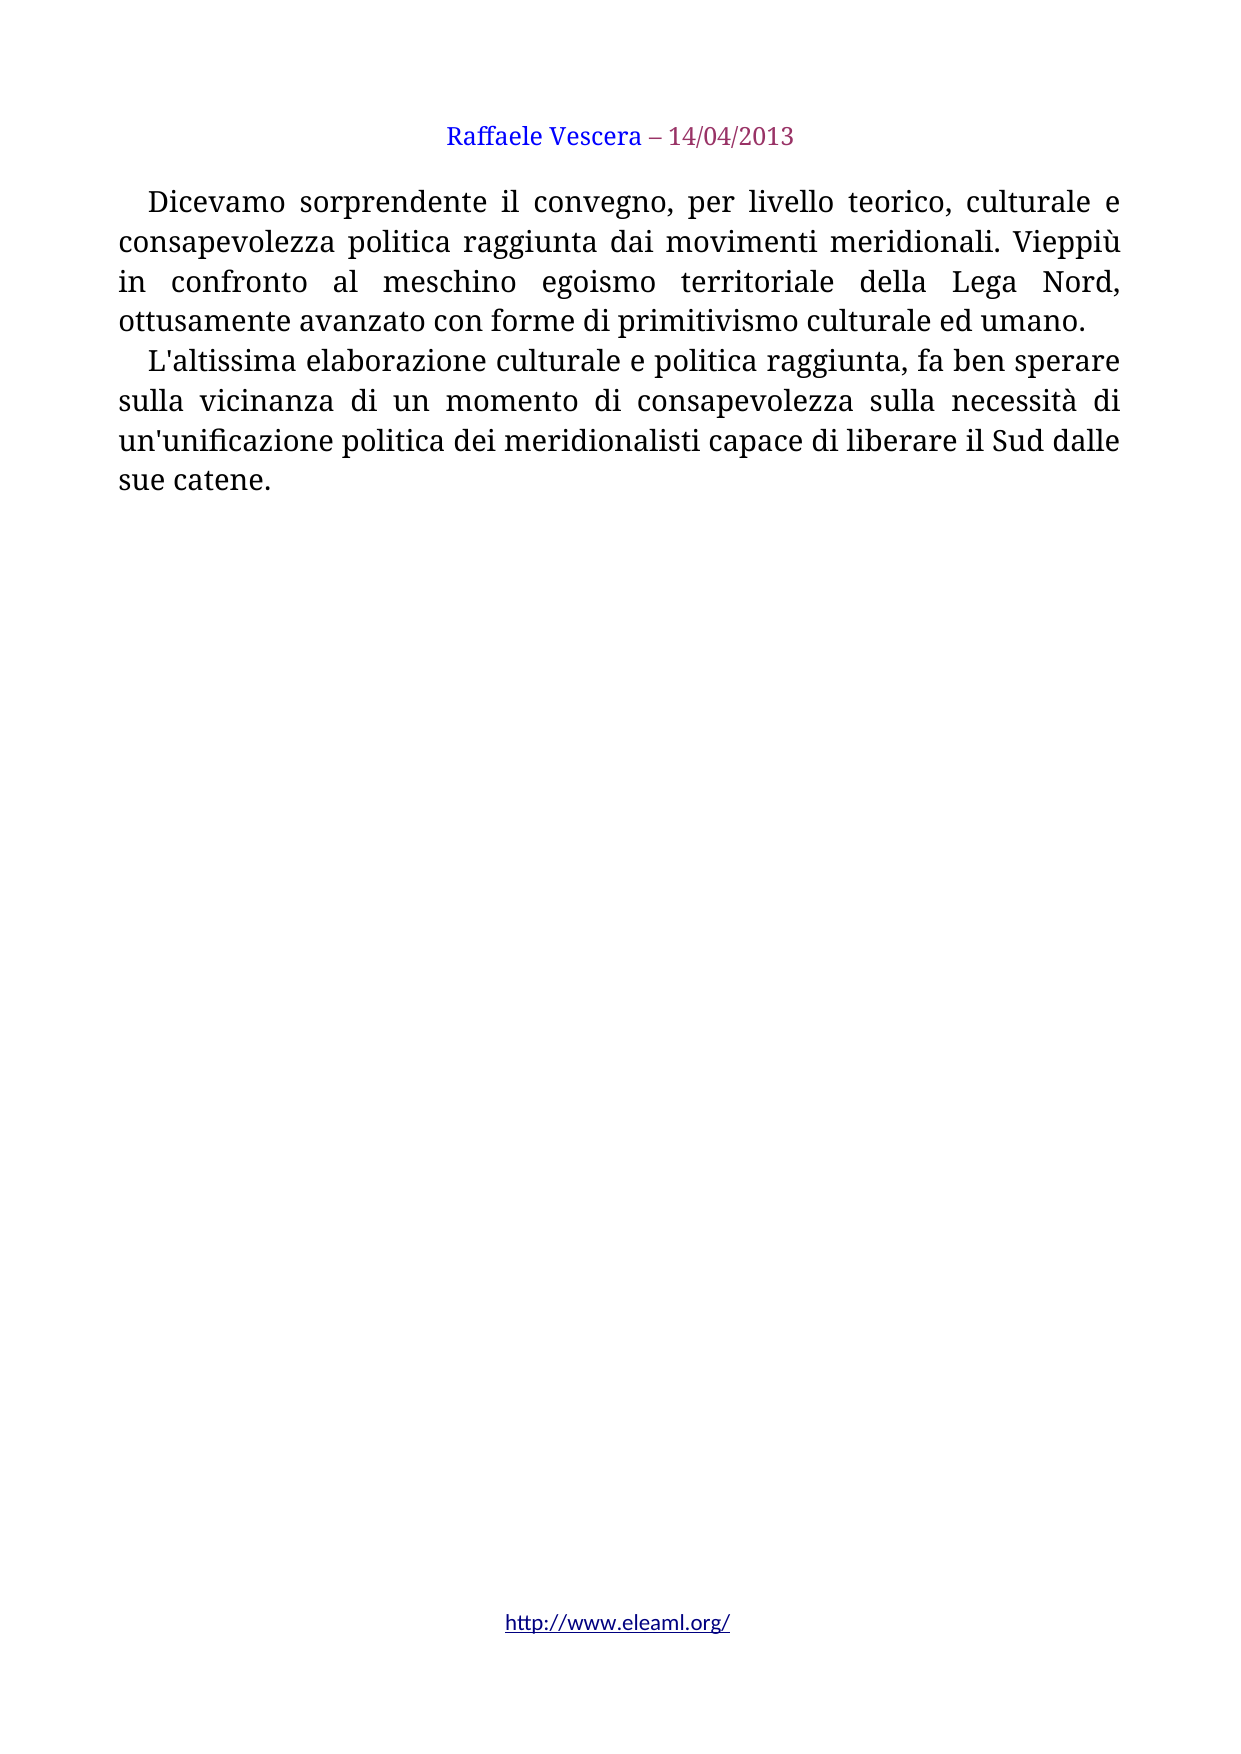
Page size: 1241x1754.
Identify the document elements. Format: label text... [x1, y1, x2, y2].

text L'altissima elaborazione culturale e politica raggiunta, fa ben sperare sulla vicinanza di un momento di consapevolezza sulla necessità di un'unificazione politica dei meridionalisti capace di liberare il Sud dalle sue catene. [118, 340, 1122, 499]
text Dicevamo sorprendente il convegno, per livello teorico, culturale e consapevolezza politica raggiunta dai movimenti meridionali. Vieppiù in confronto al meschino egoismo territoriale della Lega Nord, ottusamente avanzato con forme di primitivismo culturale ed umano. [118, 182, 1122, 340]
